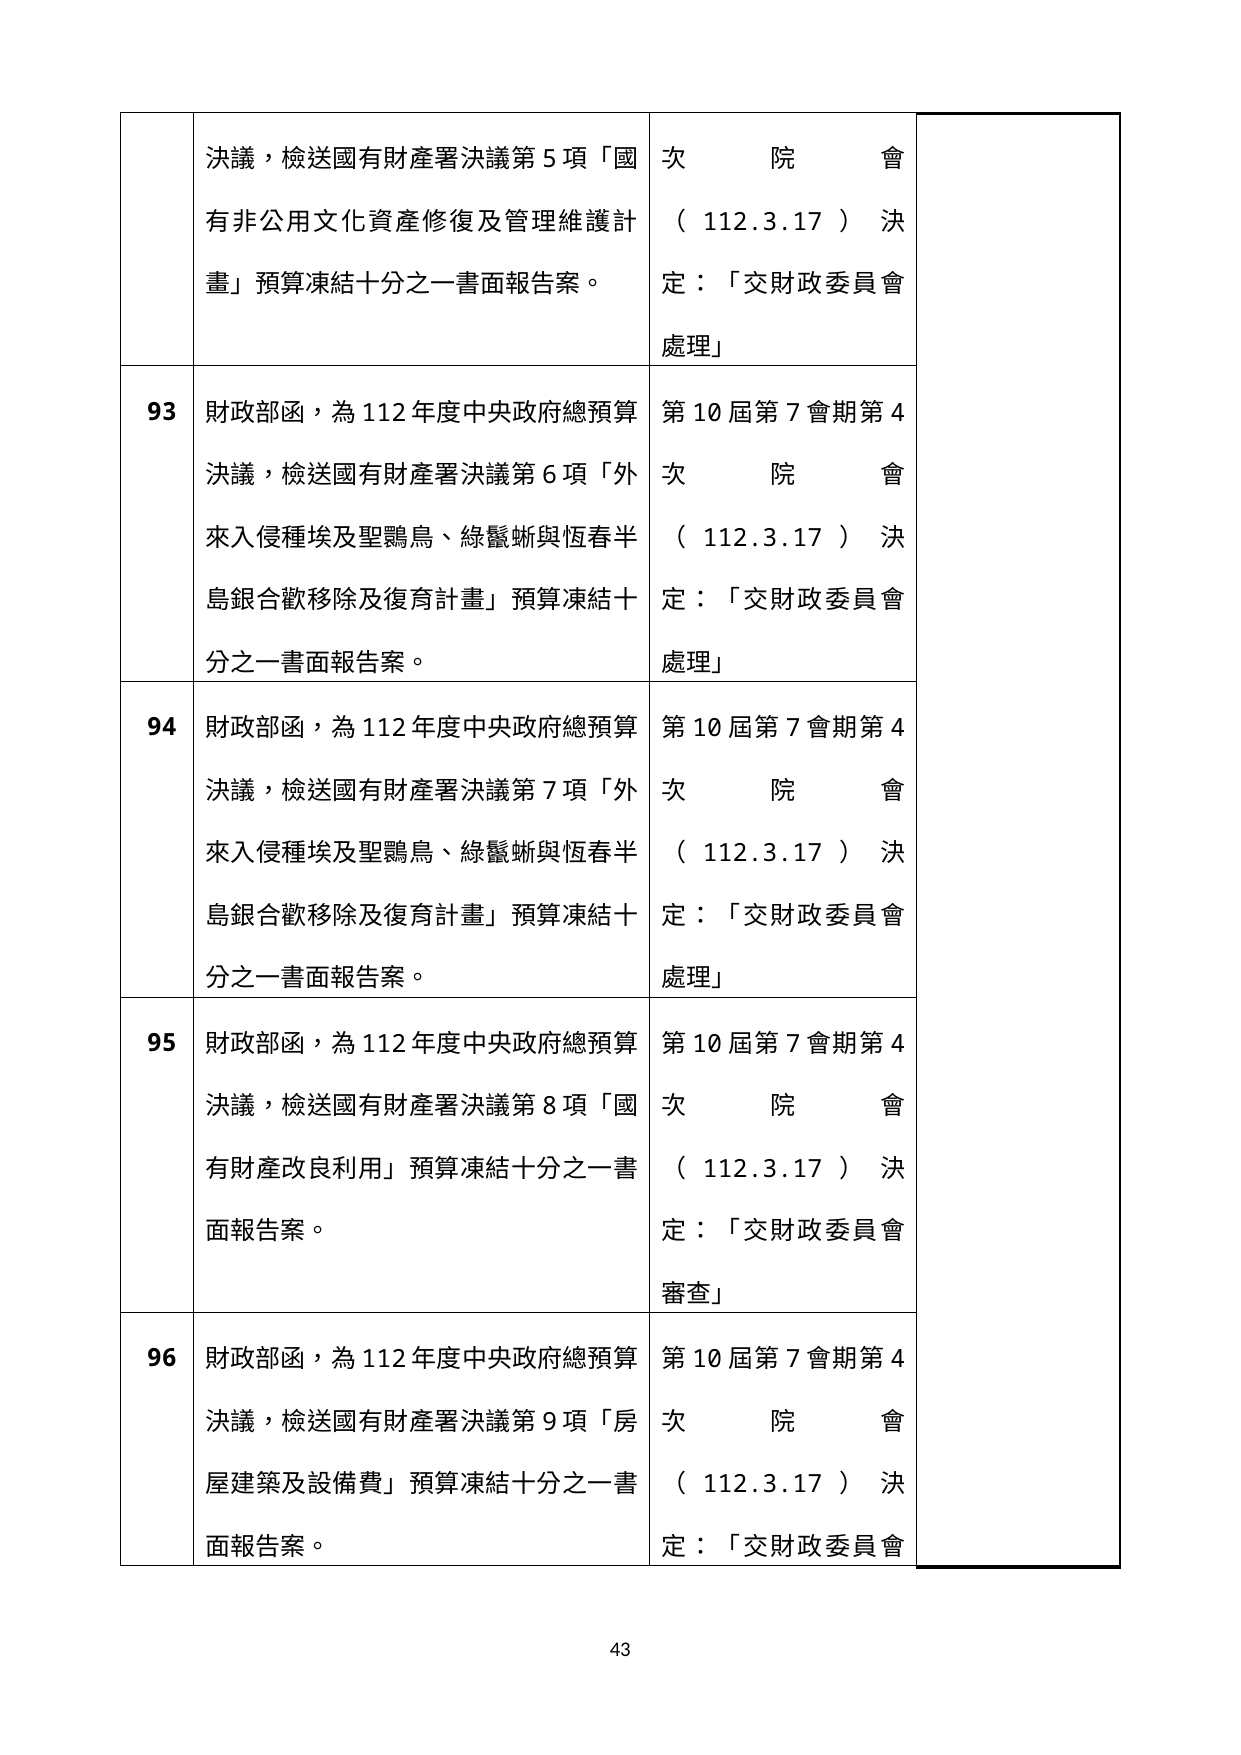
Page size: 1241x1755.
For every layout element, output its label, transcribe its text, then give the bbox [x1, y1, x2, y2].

table_cell [121, 366, 193, 681]
table_cell 財政部函，為112年度中央政府總預算決議，檢送國有財產署決議第8項「國有財產改良利用」預算凍結十分之一書面報告案。 [194, 998, 649, 1312]
table_cell 次院會（112.3.17）決定：「交財政委員會處理」 [650, 113, 916, 365]
table_cell 決議，檢送國有財產署決議第5項「國有非公用文化資產修復及管理維護計畫」預算凍結十分之一書面報告案。 [194, 113, 649, 365]
table_cell [121, 113, 193, 365]
table_cell [917, 115, 1119, 1565]
table_cell 第10屆第7會期第4次院會（112.3.17）決定：「交財政委員會處理」 [650, 366, 916, 681]
table_cell 財政部函，為112年度中央政府總預算決議，檢送國有財產署決議第7項「外來入侵種埃及聖䴉鳥、綠鬣蜥與恆春半島銀合歡移除及復育計畫」預算凍結十分之一書面報告案。 [194, 682, 649, 997]
table_cell [121, 682, 193, 997]
table_cell 第10屆第7會期第4次院會（112.3.17）決定：「交財政委員會 [650, 1313, 916, 1565]
table_cell 第10屆第7會期第4次院會（112.3.17）決定：「交財政委員會處理」 [650, 682, 916, 997]
table_cell 財政部函，為112年度中央政府總預算決議，檢送國有財產署決議第9項「房屋建築及設備費」預算凍結十分之一書面報告案。 [194, 1313, 649, 1565]
table_cell [121, 1313, 193, 1565]
table_cell 第10屆第7會期第4次院會（112.3.17）決定：「交財政委員會審查」 [650, 998, 916, 1312]
table_cell 財政部函，為112年度中央政府總預算決議，檢送國有財產署決議第6項「外來入侵種埃及聖䴉鳥、綠鬣蜥與恆春半島銀合歡移除及復育計畫」預算凍結十分之一書面報告案。 [194, 366, 649, 681]
table_cell [121, 998, 193, 1312]
